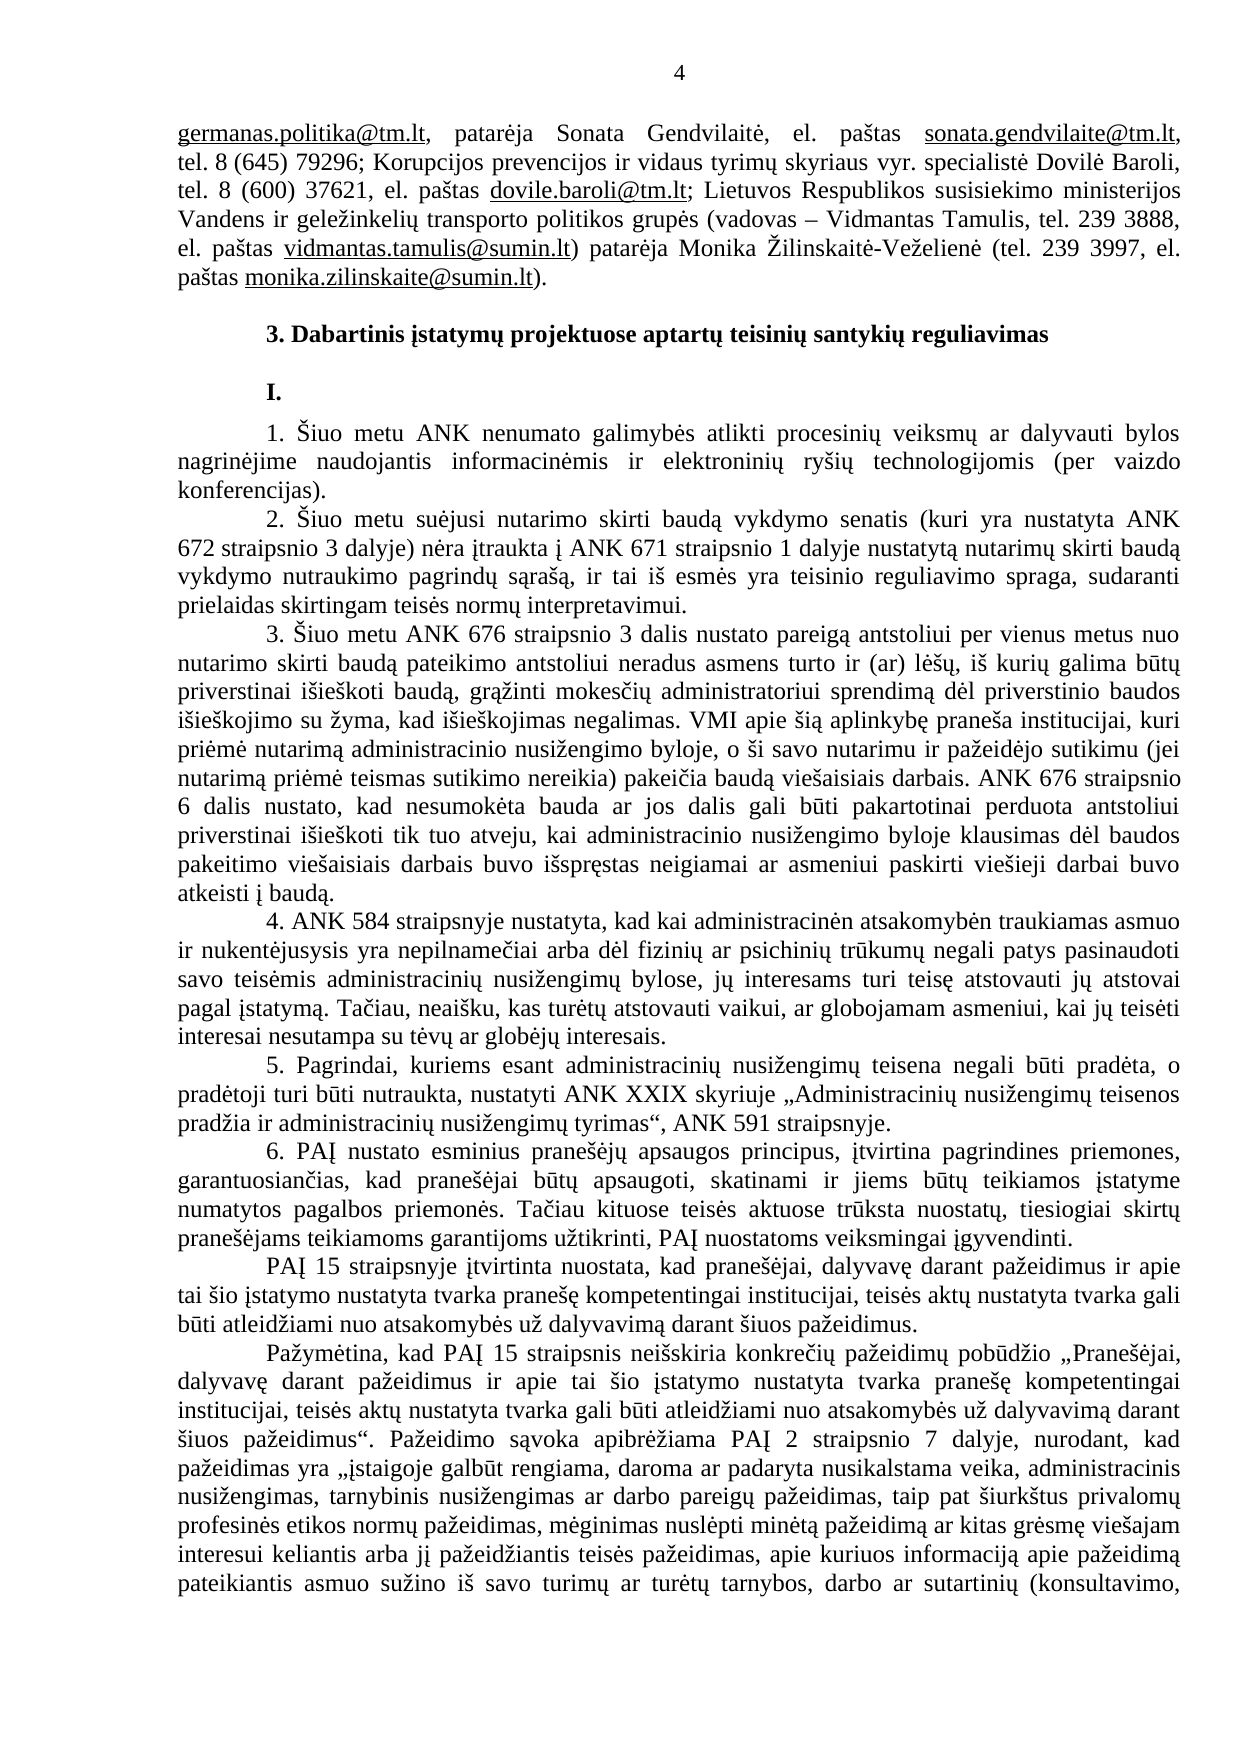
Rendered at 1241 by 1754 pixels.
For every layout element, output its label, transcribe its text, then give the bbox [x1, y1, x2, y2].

text 5. Pagrindai, kuriems esant administracinių nusižengimų teisena negali būti pradėta, o pradėtoji turi būti nutraukta, nustatyti ANK XXIX skyriuje „Administracinių nusižengimų teisenos pradžia ir administracinių nusižengimų tyrimas“, ANK 591 straipsnyje. [177, 1050, 1181, 1136]
text PAĮ 15 straipsnyje įtvirtinta nuostata, kad pranešėjai, dalyvavę darant pažeidimus ir apie tai šio įstatymo nustatyta tvarka pranešę kompetentingai institucijai, teisės aktų nustatyta tvarka gali būti atleidžiami nuo atsakomybės už dalyvavimą darant šiuos pažeidimus. [177, 1251, 1181, 1338]
text germanas.politika@tm.lt, patarėja Sonata Gendvilaitė, el. paštas sonata.gendvilaite@tm.lt, tel. 8 (645) 79296; Korupcijos prevencijos ir vidaus tyrimų skyriaus vyr. specialistė Dovilė Baroli, tel. 8 (600) 37621, el. paštas dovile.baroli@tm.lt; Lietuvos Respublikos susisiekimo ministerijos Vandens ir geležinkelių transporto politikos grupės (vadovas – Vidmantas Tamulis, tel. 239 3888, el. paštas vidmantas.tamulis@sumin.lt) patarėja Monika Žilinskaitė-Veželienė (tel. 239 3997, el. paštas monika.zilinskaite@sumin.lt). [177, 118, 1181, 291]
text Pažymėtina, kad PAĮ 15 straipsnis neišskiria konkrečių pažeidimų pobūdžio „Pranešėjai, dalyvavę darant pažeidimus ir apie tai šio įstatymo nustatyta tvarka pranešę kompetentingai institucijai, teisės aktų nustatyta tvarka gali būti atleidžiami nuo atsakomybės už dalyvavimą darant šiuos pažeidimus“. Pažeidimo sąvoka apibrėžiama PAĮ 2 straipsnio 7 dalyje, nurodant, kad pažeidimas yra „įstaigoje galbūt rengiama, daroma ar padaryta nusikalstama veika, administracinis nusižengimas, tarnybinis nusižengimas ar darbo pareigų pažeidimas, taip pat šiurkštus privalomų profesinės etikos normų pažeidimas, mėginimas nuslėpti minėtą pažeidimą ar kitas grėsmę viešajam interesui keliantis arba jį pažeidžiantis teisės pažeidimas, apie kuriuos informaciją apie pažeidimą pateikiantis asmuo sužino iš savo turimų ar turėtų tarnybos, darbo ar sutartinių (konsultavimo, [177, 1338, 1181, 1596]
text 3. Dabartinis įstatymų projektuose aptartų teisinių santykių reguliavimas [177, 319, 1181, 348]
text 6. PAĮ nustato esminius pranešėjų apsaugos principus, įtvirtina pagrindines priemones, garantuosiančias, kad pranešėjai būtų apsaugoti, skatinami ir jiems būtų teikiamos įstatyme numatytos pagalbos priemonės. Tačiau kituose teisės aktuose trūksta nuostatų, tiesiogiai skirtų pranešėjams teikiamoms garantijoms užtikrinti, PAĮ nuostatoms veiksmingai įgyvendinti. [177, 1136, 1181, 1251]
text I. [177, 377, 1181, 406]
text 2. Šiuo metu suėjusi nutarimo skirti baudą vykdymo senatis (kuri yra nustatyta ANK 672 straipsnio 3 dalyje) nėra įtraukta į ANK 671 straipsnio 1 dalyje nustatytą nutarimų skirti baudą vykdymo nutraukimo pagrindų sąrašą, ir tai iš esmės yra teisinio reguliavimo spraga, sudaranti prielaidas skirtingam teisės normų interpretavimui. [177, 504, 1181, 619]
text 4. ANK 584 straipsnyje nustatyta, kad kai administracinėn atsakomybėn traukiamas asmuo ir nukentėjusysis yra nepilnamečiai arba dėl fizinių ar psichinių trūkumų negali patys pasinaudoti savo teisėmis administracinių nusižengimų bylose, jų interesams turi teisę atstovauti jų atstovai pagal įstatymą. Tačiau, neaišku, kas turėtų atstovauti vaikui, ar globojamam asmeniui, kai jų teisėti interesai nesutampa su tėvų ar globėjų interesais. [177, 906, 1181, 1050]
text 1. Šiuo metu ANK nenumato galimybės atlikti procesinių veiksmų ar dalyvauti bylos nagrinėjime naudojantis informacinėmis ir elektroninių ryšių technologijomis (per vaizdo konferencijas). [177, 418, 1181, 504]
text 3. Šiuo metu ANK 676 straipsnio 3 dalis nustato pareigą antstoliui per vienus metus nuo nutarimo skirti baudą pateikimo antstoliui neradus asmens turto ir (ar) lėšų, iš kurių galima būtų priverstinai išieškoti baudą, grąžinti mokesčių administratoriui sprendimą dėl priverstinio baudos išieškojimo su žyma, kad išieškojimas negalimas. VMI apie šią aplinkybę praneša institucijai, kuri priėmė nutarimą administracinio nusižengimo byloje, o ši savo nutarimu ir pažeidėjo sutikimu (jei nutarimą priėmė teismas sutikimo nereikia) pakeičia baudą viešaisiais darbais. ANK 676 straipsnio 6 dalis nustato, kad nesumokėta bauda ar jos dalis gali būti pakartotinai perduota antstoliui priverstinai išieškoti tik tuo atveju, kai administracinio nusižengimo byloje klausimas dėl baudos pakeitimo viešaisiais darbais buvo išspręstas neigiamai ar asmeniui paskirti viešieji darbai buvo atkeisti į baudą. [177, 619, 1181, 906]
